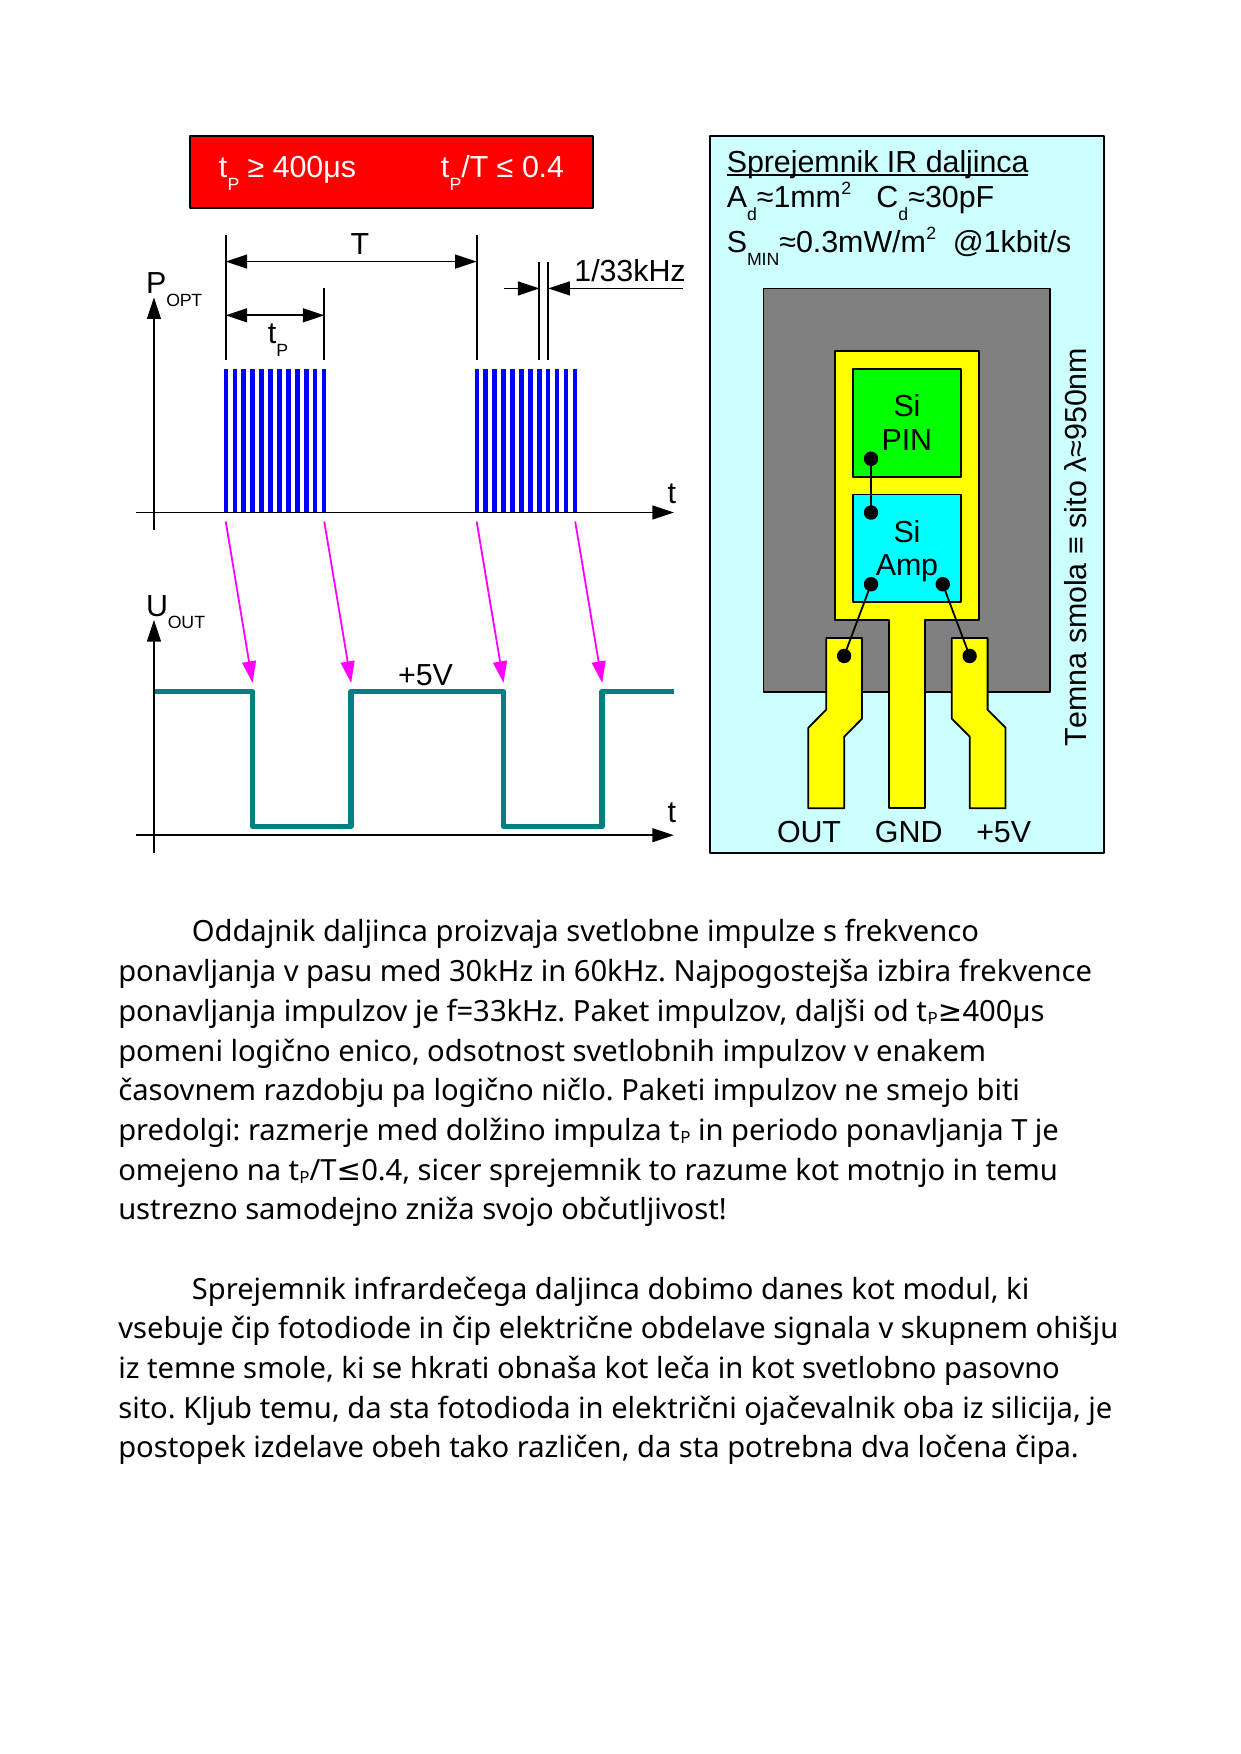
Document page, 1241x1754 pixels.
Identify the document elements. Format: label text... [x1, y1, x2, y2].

text Sprejemnik infrardečega daljinca dobimo danes kot modul, ki vsebuje čip fotodiode in čip električne obdelave signala v skupnem ohišju iz temne smole, ki se hkrati obnaša kot leča in kot svetlobno pasovno sito. Kljub temu, da sta fotodioda in električni ojačevalnik oba iz silicija, je postopek izdelave obeh tako različen, da sta potrebna dva ločena čipa. [118, 1268, 1122, 1466]
text Oddajnik daljinca proizvaja svetlobne impulze s frekvenco ponavljanja v pasu med 30kHz in 60kHz. Najpogostejša izbira frekvence ponavljanja impulzov je f=33kHz. Paket impulzov, daljši od tP≥400μs pomeni logično enico, odsotnost svetlobnih impulzov v enakem časovnem razdobju pa logično ničlo. Paketi impulzov ne smejo biti predolgi: razmerje med dolžino impulza tP in periodo ponavljanja T je omejeno na tP/T≤0.4, sicer sprejemnik to razume kot motnjo in temu ustrezno samodejno zniža svojo občutljivost! [118, 911, 1122, 1228]
